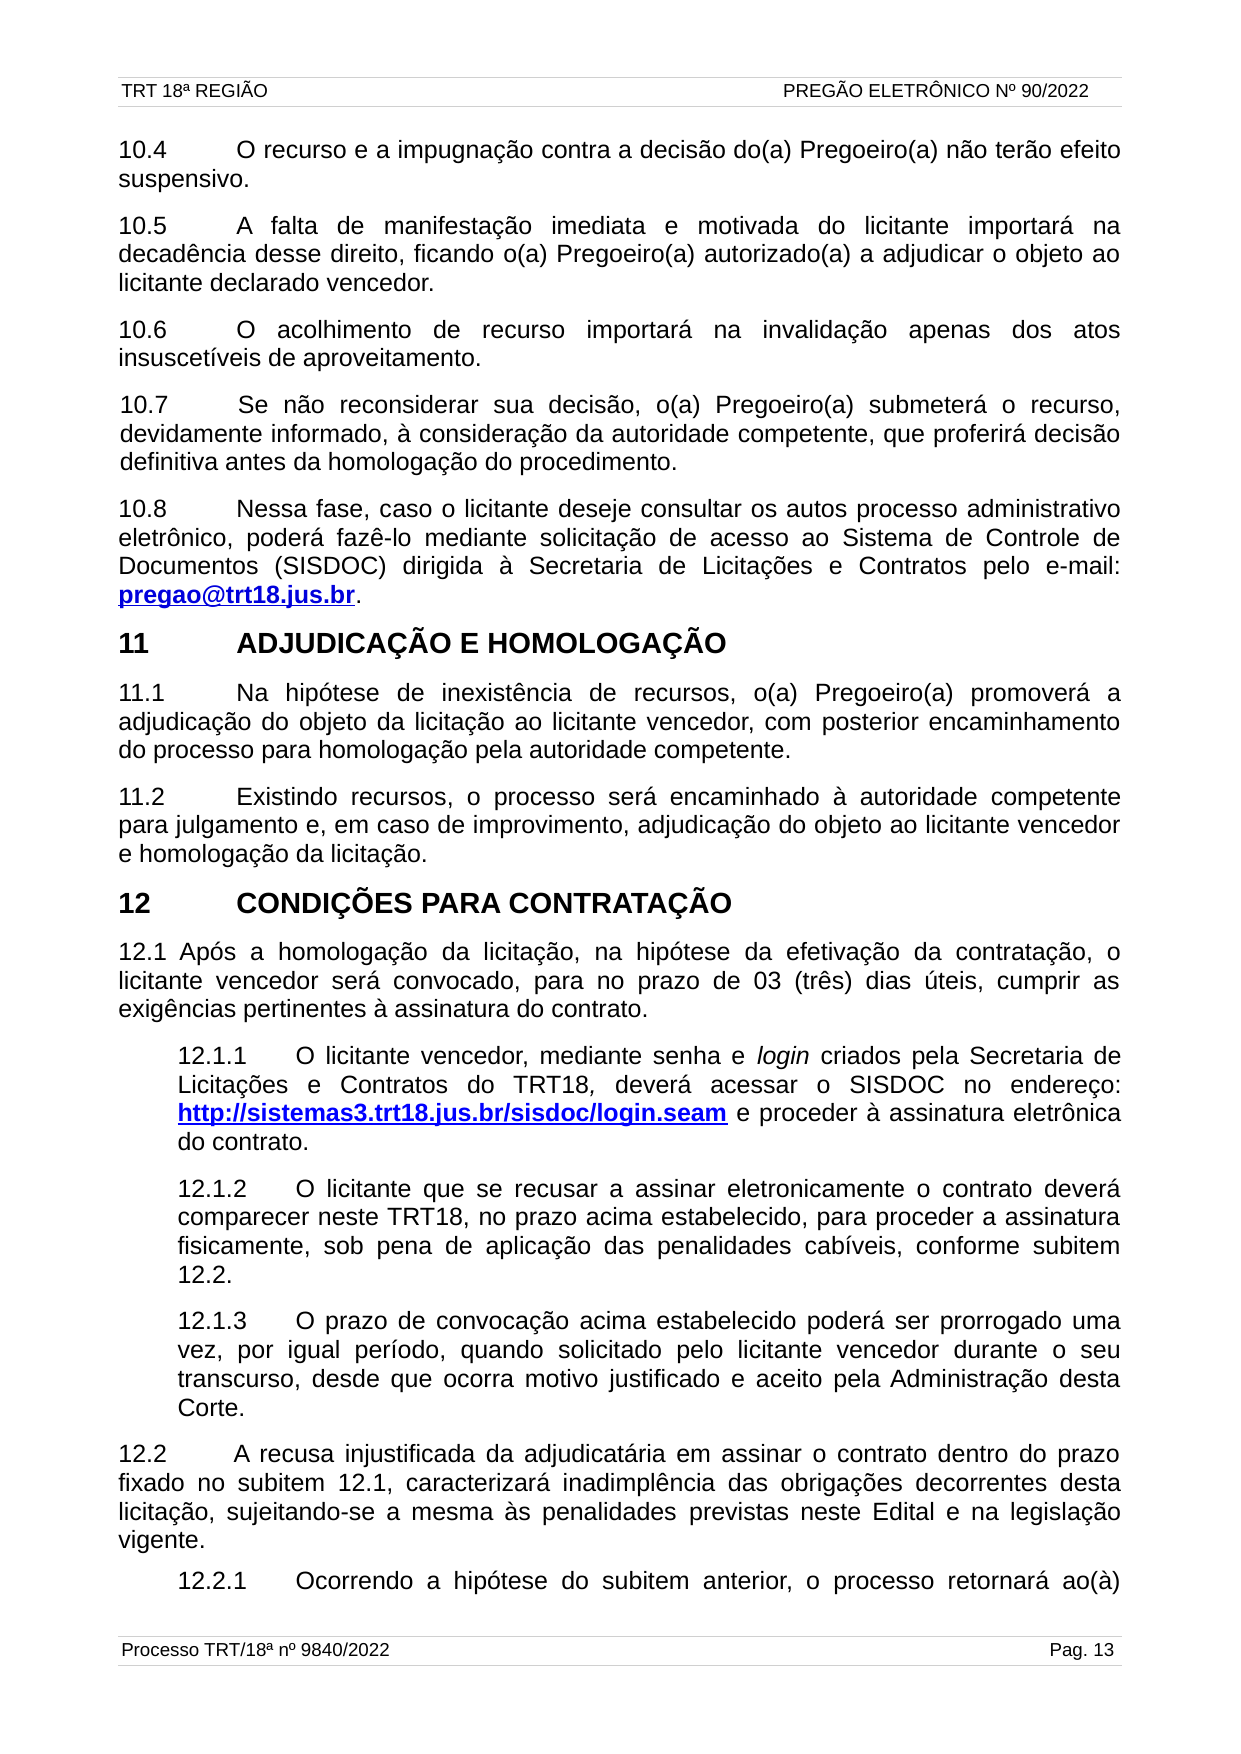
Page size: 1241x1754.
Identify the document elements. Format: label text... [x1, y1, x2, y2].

text 12 CONDIÇÕES PARA CONTRATAÇÃO [118, 886, 1122, 919]
text 11 ADJUDICAÇÃO E HOMOLOGAÇÃO [118, 627, 1122, 660]
list 12.1.2 O licitante que se recusar a assinar eletronicamente o contrato deverá comparecer neste TRT18, no prazo acima estabelecido, para proceder a assinatura fisicamente, sob pena de aplicação das penalidades cabíveis, conforme subitem 12.2. [177, 1174, 1122, 1289]
list 12.2.1 Ocorrendo a hipótese do subitem anterior, o processo retornará ao(à) [177, 1566, 1122, 1594]
text 12.1.1 O licitante vencedor, mediante senha e login criados pela Secretaria de Licitações e Contratos do TRT18, deverá acessar o SISDOC no endereço: http://sistemas3.trt18.jus.br/sisdoc/login.seam e proceder à assinatura eletrônica do contrato. [177, 1041, 1122, 1156]
text 10.7 Se não reconsiderar sua decisão, o(a) Pregoeiro(a) submeterá o recurso, devidamente informado, à consideração da autoridade competente, que proferirá decisão definitiva antes da homologação do procedimento. [119, 390, 1122, 476]
text 11.1 Na hipótese de inexistência de recursos, o(a) Pregoeiro(a) promoverá a adjudicação do objeto da licitação ao licitante vencedor, com posterior encaminhamento do processo para homologação pela autoridade competente. [118, 678, 1122, 764]
text 12.2 A recusa injustificada da adjudicatária em assinar o contrato dentro do prazo fixado no subitem 12.1, caracterizará inadimplência das obrigações decorrentes desta licitação, sujeitando-se a mesma às penalidades previstas neste Edital e na legislação vigente. [118, 1439, 1122, 1554]
list 12.1.3 O prazo de convocação acima estabelecido poderá ser prorrogado uma vez, por igual período, quando solicitado pelo licitante vencedor durante o seu transcurso, desde que ocorra motivo justificado e aceito pela Administração desta Corte. [177, 1306, 1122, 1421]
text 10.6 O acolhimento de recurso importará na invalidação apenas dos atos insuscetíveis de aproveitamento. [118, 315, 1122, 372]
text 10.8 Nessa fase, caso o licitante deseje consultar os autos processo administrativo eletrônico, poderá fazê-lo mediante solicitação de acesso ao Sistema de Controle de Documentos (SISDOC) dirigida à Secretaria de Licitações e Contratos pelo e-mail: pregao@trt18.jus.br. [118, 494, 1122, 609]
text 12.1 Após a homologação da licitação, na hipótese da efetivação da contratação, o licitante vencedor será convocado, para no prazo de 03 (três) dias úteis, cumprir as exigências pertinentes à assinatura do contrato. [118, 937, 1122, 1023]
text 10.4 O recurso e a impugnação contra a decisão do(a) Pregoeiro(a) não terão efeito suspensivo. [118, 136, 1122, 193]
text 10.5 A falta de manifestação imediata e motivada do licitante importará na decadência desse direito, ficando o(a) Pregoeiro(a) autorizado(a) a adjudicar o objeto ao licitante declarado vencedor. [118, 211, 1122, 297]
text 11.2 Existindo recursos, o processo será encaminhado à autoridade competente para julgamento e, em caso de improvimento, adjudicação do objeto ao licitante vencedor e homologação da licitação. [118, 782, 1122, 868]
